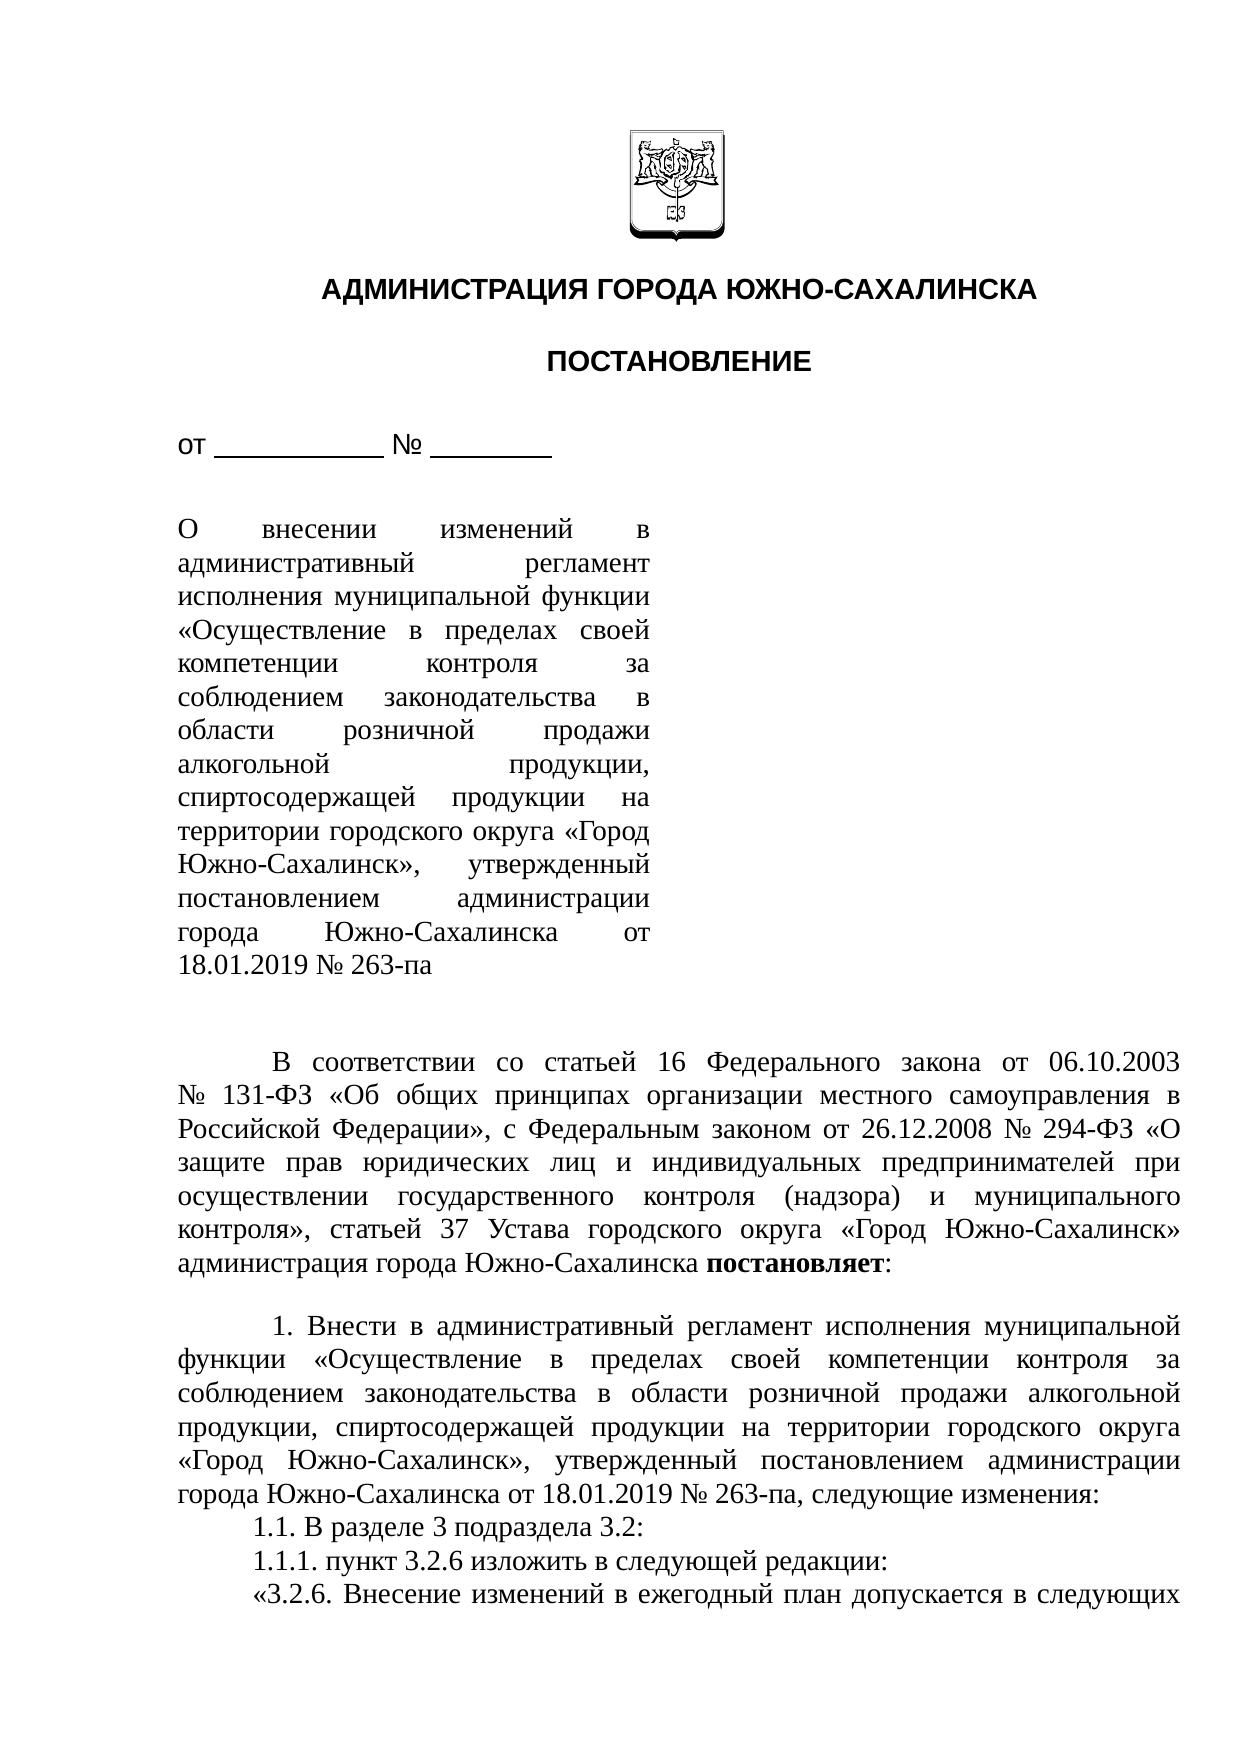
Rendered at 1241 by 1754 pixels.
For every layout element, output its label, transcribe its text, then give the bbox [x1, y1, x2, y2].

text 1.1.1. пункт 3.2.6 изложить в следующей редакции: [177, 1543, 1181, 1577]
text от № [177, 427, 1181, 461]
text О внесении изменений в административный регламент исполнения муниципальной функции «Осуществление в пределах своей компетенции контроля за соблюдением законодательства в области розничной продажи алкогольной продукции, спиртосодержащей продукции на территории городского округа «Город Южно-Сахалинск», утвержденный постановлением администрации города Южно-Сахалинска от 18.01.2019 № 263-па [177, 511, 650, 981]
text В соответствии со статьей 16 Федерального закона от 06.10.2003 № 131-ФЗ «Об общих принципах организации местного самоуправления в Российской Федерации», с Федеральным законом от 26.12.2008 № 294-ФЗ «О защите прав юридических лиц и индивидуальных предпринимателей при осуществлении государственного контроля (надзора) и муниципального контроля», статьей 37 Устава городского округа «Город Южно-Сахалинск» администрация города Южно-Сахалинска постановляет: [177, 1044, 1181, 1279]
text 1. Внести в административный регламент исполнения муниципальной функции «Осуществление в пределах своей компетенции контроля за соблюдением законодательства в области розничной продажи алкогольной продукции, спиртосодержащей продукции на территории городского округа «Город Южно-Сахалинск», утвержденный постановлением администрации города Южно-Сахалинска от 18.01.2019 № 263-па, следующие изменения: [177, 1308, 1181, 1509]
text 1.1. В разделе 3 подраздела 3.2: [177, 1509, 1181, 1543]
text ПОСТАНОВЛЕНИЕ [177, 343, 1181, 377]
text АДМИНИСТРАЦИЯ ГОРОДА ЮЖНО-САХАЛИНСКА [177, 272, 1181, 306]
text «3.2.6. Внесение изменений в ежегодный план допускается в следующих [177, 1577, 1181, 1610]
